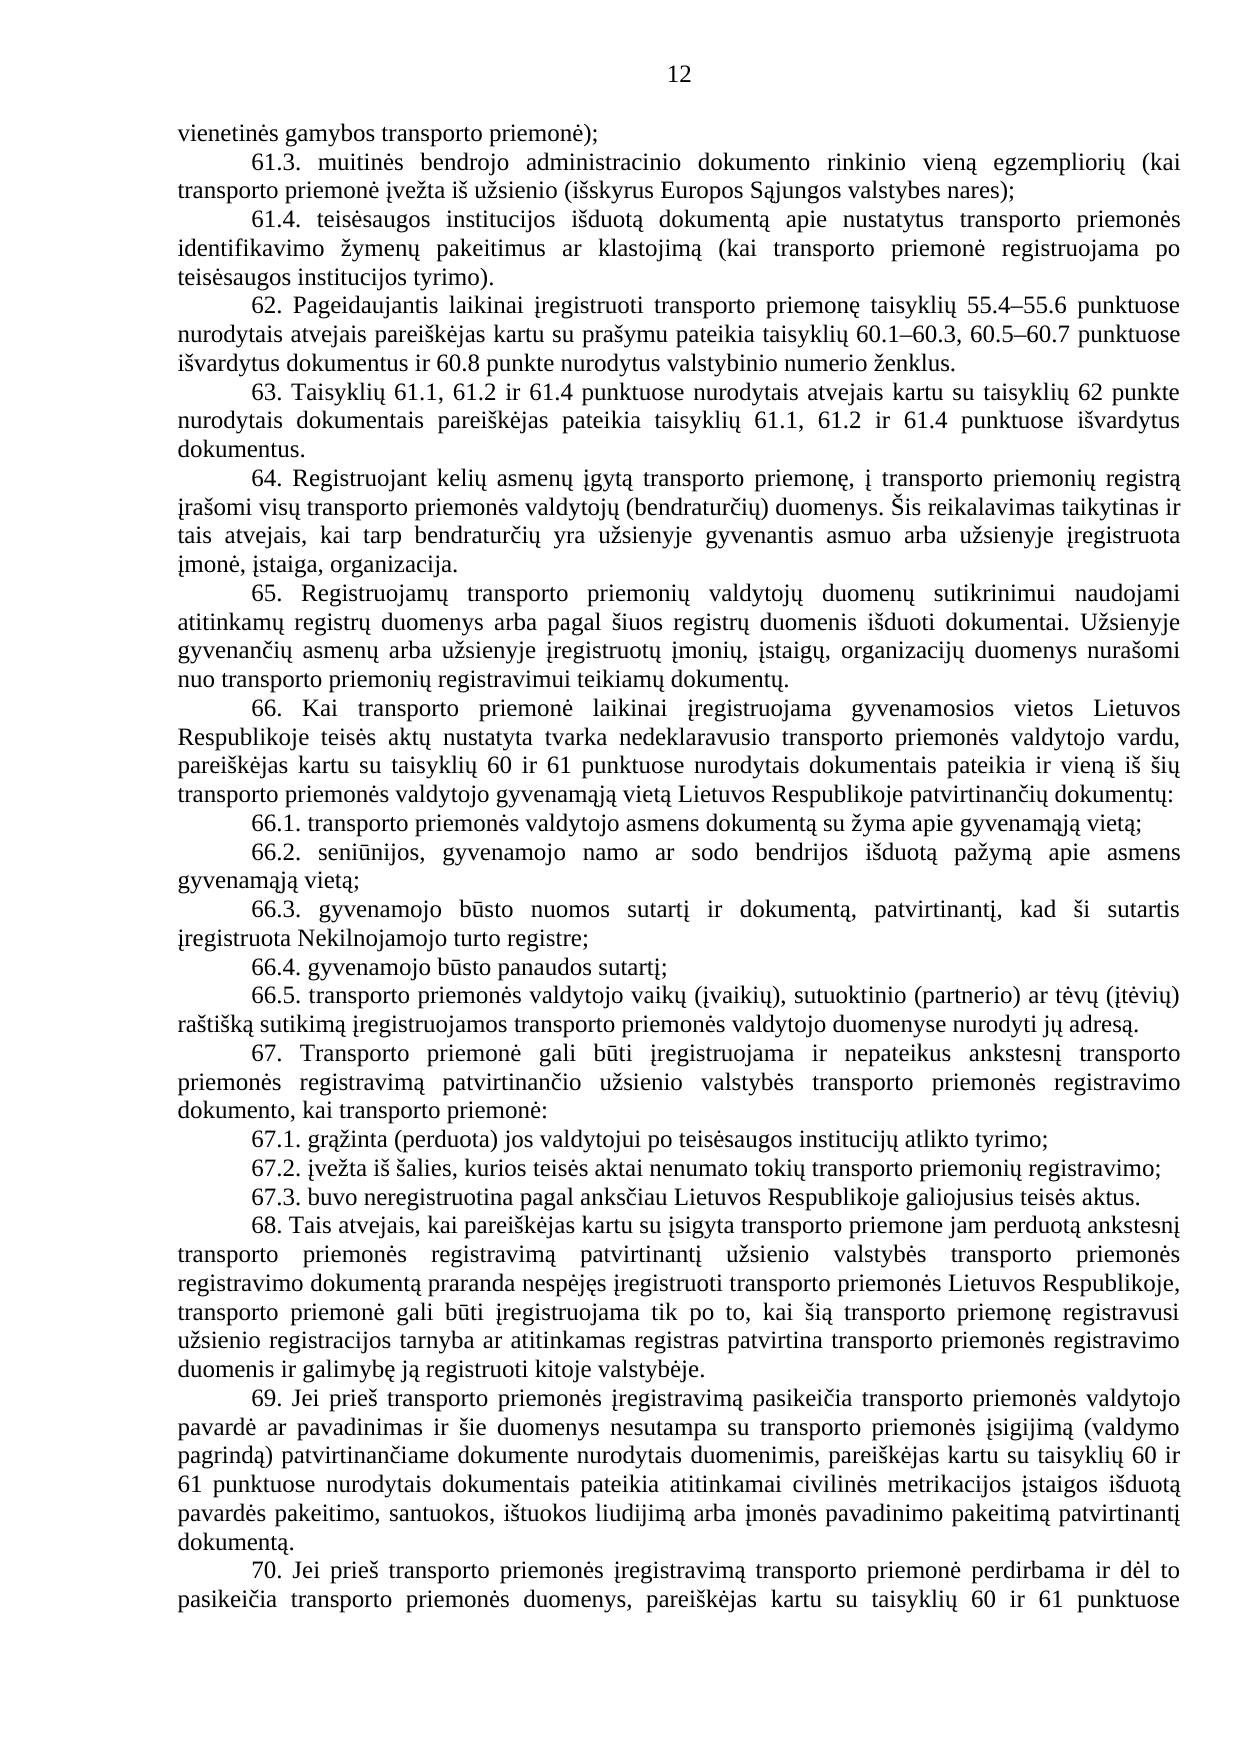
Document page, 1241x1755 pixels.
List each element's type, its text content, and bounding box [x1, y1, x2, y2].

text 66.4. gyvenamojo būsto panaudos sutartį; [177, 952, 1181, 981]
text 68. Tais atvejais, kai pareiškėjas kartu su įsigyta transporto priemone jam perduotą ankstesnį transporto priemonės registravimą patvirtinantį užsienio valstybės transporto priemonės registravimo dokumentą praranda nespėjęs įregistruoti transporto priemonės Lietuvos Respublikoje, transporto priemonė gali būti įregistruojama tik po to, kai šią transporto priemonę registravusi užsienio registracijos tarnyba ar atitinkamas registras patvirtina transporto priemonės registravimo duomenis ir galimybę ją registruoti kitoje valstybėje. [177, 1211, 1181, 1383]
text 69. Jei prieš transporto priemonės įregistravimą pasikeičia transporto priemonės valdytojo pavardė ar pavadinimas ir šie duomenys nesutampa su transporto priemonės įsigijimą (valdymo pagrindą) patvirtinančiame dokumente nurodytais duomenimis, pareiškėjas kartu su taisyklių 60 ir 61 punktuose nurodytais dokumentais pateikia atitinkamai civilinės metrikacijos įstaigos išduotą pavardės pakeitimo, santuokos, ištuokos liudijimą arba įmonės pavadinimo pakeitimą patvirtinantį dokumentą. [177, 1383, 1181, 1556]
text 63. Taisyklių 61.1, 61.2 ir 61.4 punktuose nurodytais atvejais kartu su taisyklių 62 punkte nurodytais dokumentais pareiškėjas pateikia taisyklių 61.1, 61.2 ir 61.4 punktuose išvardytus dokumentus. [177, 377, 1181, 463]
text 70. Jei prieš transporto priemonės įregistravimą transporto priemonė perdirbama ir dėl to pasikeičia transporto priemonės duomenys, pareiškėjas kartu su taisyklių 60 ir 61 punktuose [177, 1556, 1181, 1613]
text 66.2. seniūnijos, gyvenamojo namo ar sodo bendrijos išduotą pažymą apie asmens gyvenamąją vietą; [177, 837, 1181, 894]
text vienetinės gamybos transporto priemonė); [177, 118, 1181, 147]
text 64. Registruojant kelių asmenų įgytą transporto priemonę, į transporto priemonių registrą įrašomi visų transporto priemonės valdytojų (bendraturčių) duomenys. Šis reikalavimas taikytinas ir tais atvejais, kai tarp bendraturčių yra užsienyje gyvenantis asmuo arba užsienyje įregistruota įmonė, įstaiga, organizacija. [177, 463, 1181, 578]
text 65. Registruojamų transporto priemonių valdytojų duomenų sutikrinimui naudojami atitinkamų registrų duomenys arba pagal šiuos registrų duomenis išduoti dokumentai. Užsienyje gyvenančių asmenų arba užsienyje įregistruotų įmonių, įstaigų, organizacijų duomenys nurašomi nuo transporto priemonių registravimui teikiamų dokumentų. [177, 578, 1181, 693]
text 62. Pageidaujantis laikinai įregistruoti transporto priemonę taisyklių 55.4–55.6 punktuose nurodytais atvejais pareiškėjas kartu su prašymu pateikia taisyklių 60.1–60.3, 60.5–60.7 punktuose išvardytus dokumentus ir 60.8 punkte nurodytus valstybinio numerio ženklus. [177, 291, 1181, 377]
text 67. Transporto priemonė gali būti įregistruojama ir nepateikus ankstesnį transporto priemonės registravimą patvirtinančio užsienio valstybės transporto priemonės registravimo dokumento, kai transporto priemonė: [177, 1038, 1181, 1124]
text 66.3. gyvenamojo būsto nuomos sutartį ir dokumentą, patvirtinantį, kad ši sutartis įregistruota Nekilnojamojo turto registre; [177, 894, 1181, 952]
text 67.3. buvo neregistruotina pagal anksčiau Lietuvos Respublikoje galiojusius teisės aktus. [177, 1182, 1181, 1211]
text 61.3. muitinės bendrojo administracinio dokumento rinkinio vieną egzempliorių (kai transporto priemonė įvežta iš užsienio (išskyrus Europos Sąjungos valstybes nares); [177, 147, 1181, 204]
text 67.2. įvežta iš šalies, kurios teisės aktai nenumato tokių transporto priemonių registravimo; [177, 1153, 1181, 1182]
text 66. Kai transporto priemonė laikinai įregistruojama gyvenamosios vietos Lietuvos Respublikoje teisės aktų nustatyta tvarka nedeklaravusio transporto priemonės valdytojo vardu, pareiškėjas kartu su taisyklių 60 ir 61 punktuose nurodytais dokumentais pateikia ir vieną iš šių transporto priemonės valdytojo gyvenamąją vietą Lietuvos Respublikoje patvirtinančių dokumentų: [177, 693, 1181, 808]
text 67.1. grąžinta (perduota) jos valdytojui po teisėsaugos institucijų atlikto tyrimo; [177, 1124, 1181, 1153]
text 61.4. teisėsaugos institucijos išduotą dokumentą apie nustatytus transporto priemonės identifikavimo žymenų pakeitimus ar klastojimą (kai transporto priemonė registruojama po teisėsaugos institucijos tyrimo). [177, 204, 1181, 291]
text 66.1. transporto priemonės valdytojo asmens dokumentą su žyma apie gyvenamąją vietą; [177, 808, 1181, 837]
text 66.5. transporto priemonės valdytojo vaikų (įvaikių), sutuoktinio (partnerio) ar tėvų (įtėvių) raštišką sutikimą įregistruojamos transporto priemonės valdytojo duomenyse nurodyti jų adresą. [177, 981, 1181, 1038]
